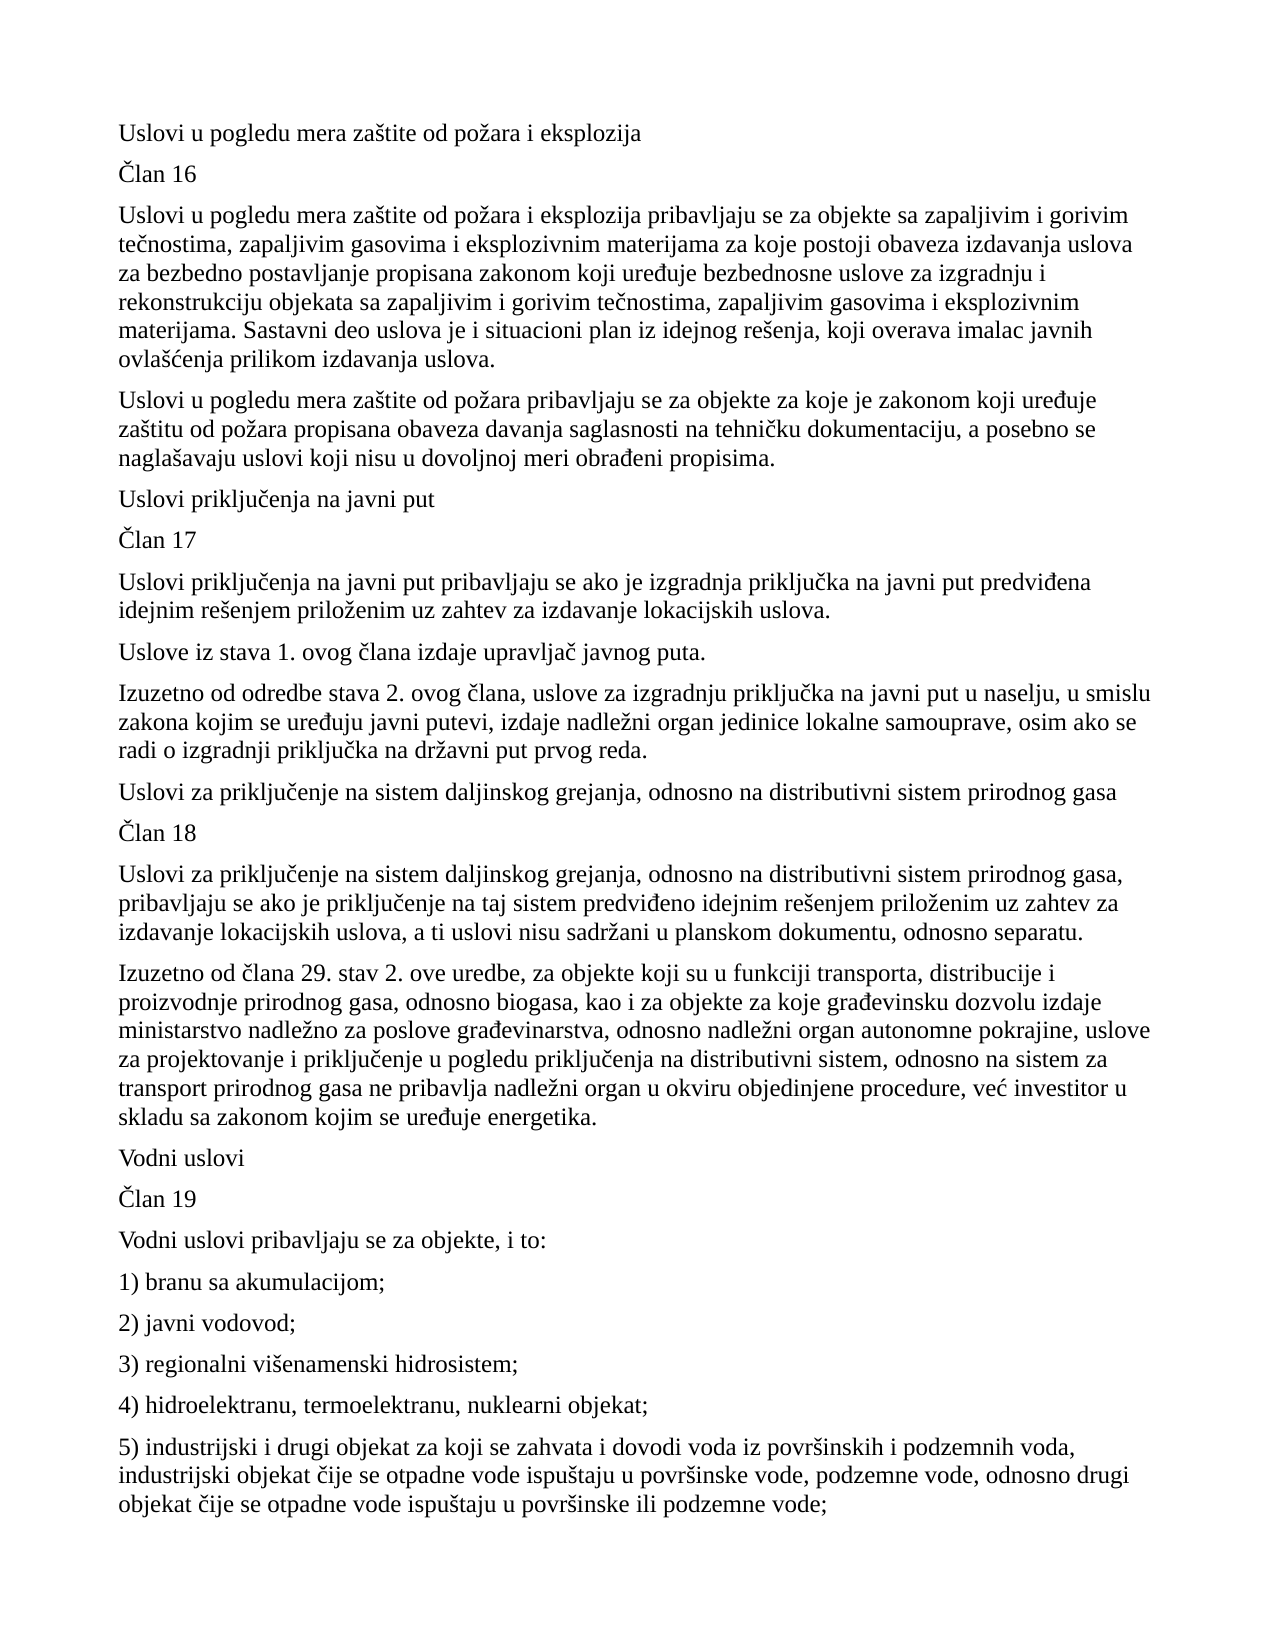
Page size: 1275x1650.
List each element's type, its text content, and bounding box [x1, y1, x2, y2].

text 2) javni vodovod; [118, 1308, 1157, 1337]
text 4) hidroelektranu, termoelektranu, nuklearni objekat; [118, 1391, 1157, 1419]
text Uslove iz stava 1. ovog člana izdaje upravljač javnog puta. [118, 637, 1157, 666]
text Član 16 [118, 159, 1157, 188]
text Izuzetno od člana 29. stav 2. ove uredbe, za objekte koji su u funkciji transporta, distribucije i proizvodnje prirodnog gasa, odnosno biogasa, kao i za objekte za koje građevinsku dozvolu izdaje ministarstvo nadležno za poslove građevinarstva, odnosno nadležni organ autonomne pokrajine, uslove za projektovanje i priključenje u pogledu priključenja na distributivni sistem, odnosno na sistem za transport prirodnog gasa ne pribavlja nadležni organ u okviru objedinjene procedure, već investitor u skladu sa zakonom kojim se uređuje energetika. [118, 958, 1157, 1131]
text Član 18 [118, 818, 1157, 847]
text 5) industrijski i drugi objekat za koji se zahvata i dovodi voda iz površinskih i podzemnih voda, industrijski objekat čije se otpadne vode ispuštaju u površinske vode, podzemne vode, odnosno drugi objekat čije se otpadne vode ispuštaju u površinske ili podzemne vode; [118, 1432, 1157, 1518]
text Član 19 [118, 1184, 1157, 1213]
text Uslovi priključenja na javni put [118, 484, 1157, 513]
text Uslovi za priključenje na sistem daljinskog grejanja, odnosno na distributivni sistem prirodnog gasa, pribavljaju se ako je priključenje na taj sistem predviđeno idejnim rešenjem priloženim uz zahtev za izdavanje lokacijskih uslova, a ti uslovi nisu sadržani u planskom dokumentu, odnosno separatu. [118, 859, 1157, 946]
text Uslovi u pogledu mera zaštite od požara pribavljaju se za objekte za koje je zakonom koji uređuje zaštitu od požara propisana obaveza davanja saglasnosti na tehničku dokumentaciju, a posebno se naglašavaju uslovi koji nisu u dovoljnoj meri obrađeni propisima. [118, 386, 1157, 472]
text Vodni uslovi pribavljaju se za objekte, i to: [118, 1226, 1157, 1254]
text Uslovi u pogledu mera zaštite od požara i eksplozija [118, 118, 1157, 147]
text Izuzetno od odredbe stava 2. ovog člana, uslove za izgradnju priključka na javni put u naselju, u smislu zakona kojim se uređuju javni putevi, izdaje nadležni organ jedinice lokalne samouprave, osim ako se radi o izgradnji priključka na državni put prvog reda. [118, 678, 1157, 764]
text 1) branu sa akumulacijom; [118, 1267, 1157, 1296]
text Član 17 [118, 526, 1157, 554]
text Uslovi u pogledu mera zaštite od požara i eksplozija pribavljaju se za objekte sa zapaljivim i gorivim tečnostima, zapaljivim gasovima i eksplozivnim materijama za koje postoji obaveza izdavanja uslova za bezbedno postavljanje propisana zakonom koji uređuje bezbednosne uslove za izgradnju i rekonstrukciju objekata sa zapaljivim i gorivim tečnostima, zapaljivim gasovima i eksplozivnim materijama. Sastavni deo uslova je i situacioni plan iz idejnog rešenja, koji overava imalac javnih ovlašćenja prilikom izdavanja uslova. [118, 201, 1157, 373]
text 3) regionalni višenamenski hidrosistem; [118, 1349, 1157, 1378]
text Uslovi za priključenje na sistem daljinskog grejanja, odnosno na distributivni sistem prirodnog gasa [118, 777, 1157, 806]
text Vodni uslovi [118, 1143, 1157, 1172]
text Uslovi priključenja na javni put pribavljaju se ako je izgradnja priključka na javni put predviđena idejnim rešenjem priloženim uz zahtev za izdavanje lokacijskih uslova. [118, 567, 1157, 624]
